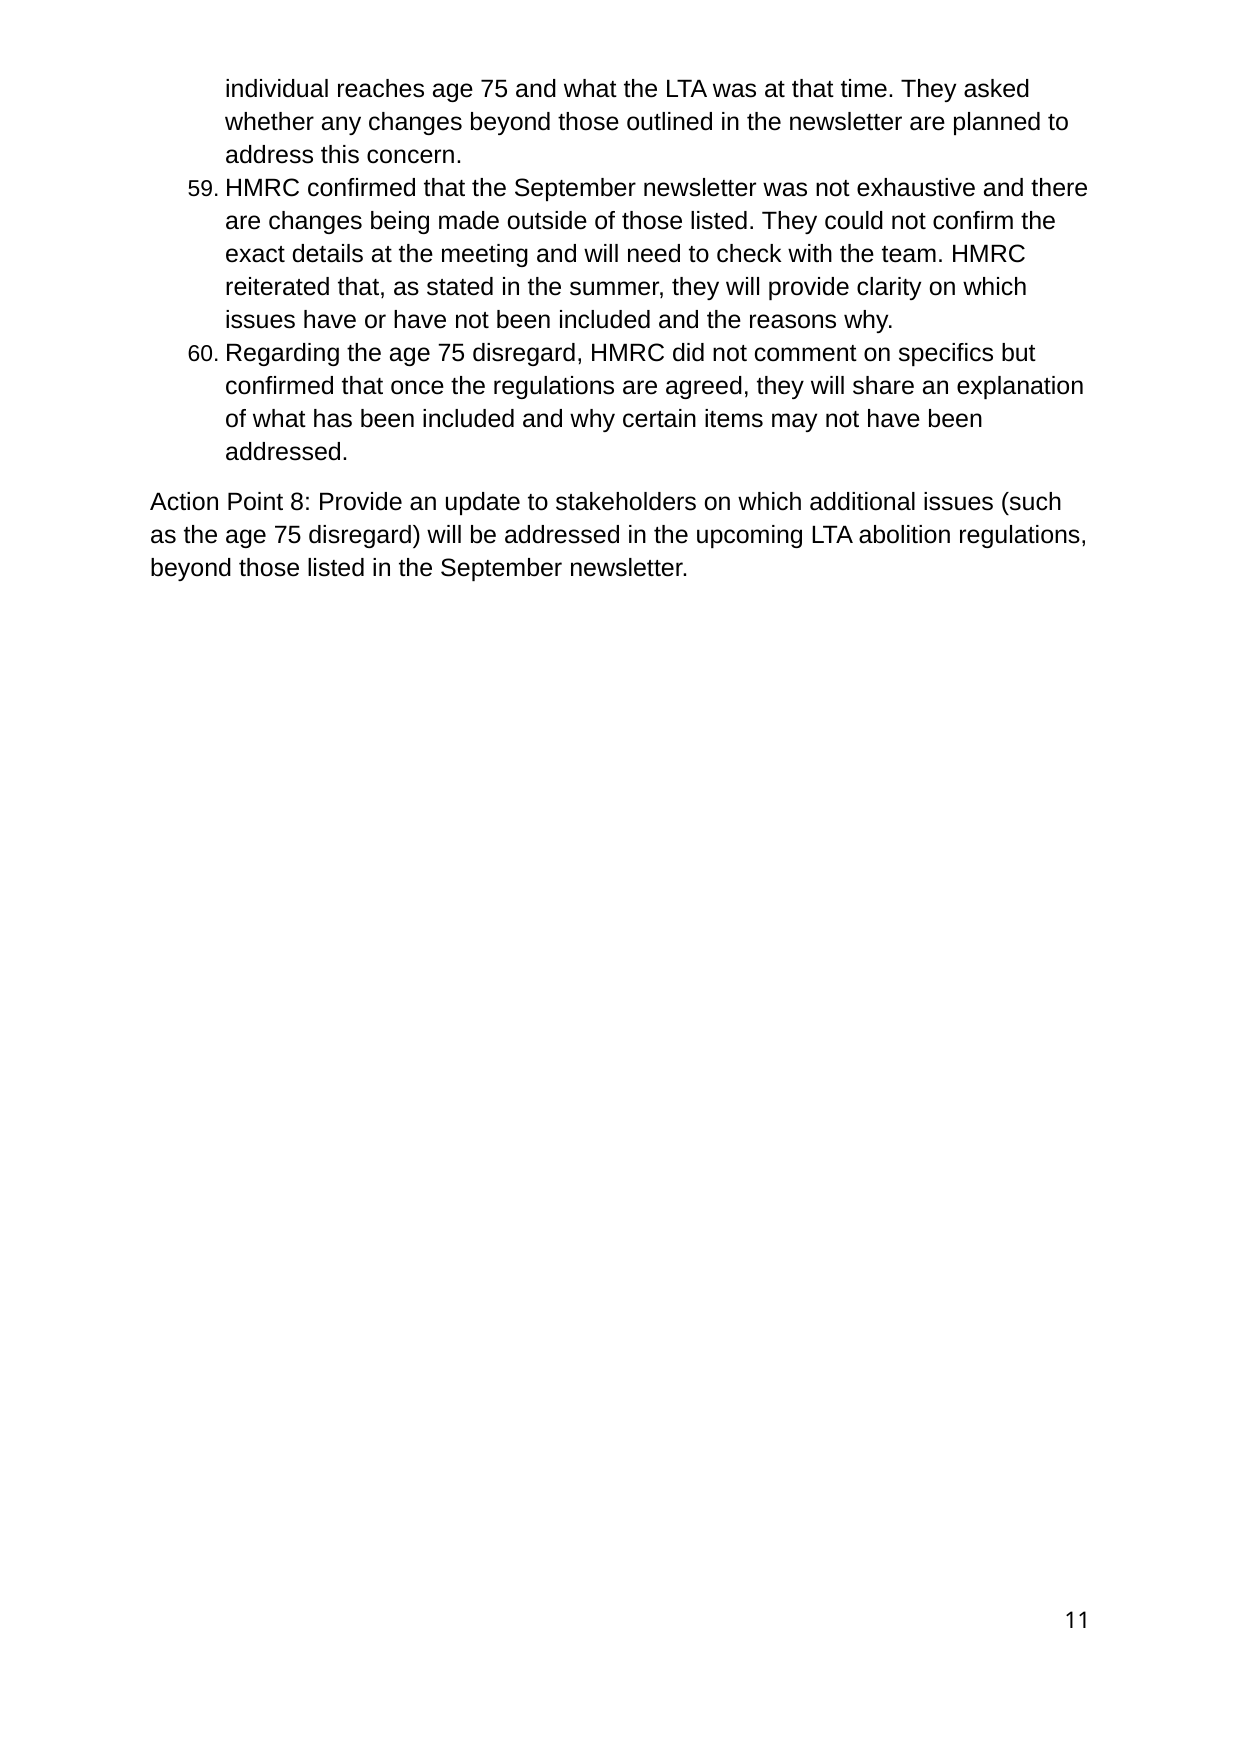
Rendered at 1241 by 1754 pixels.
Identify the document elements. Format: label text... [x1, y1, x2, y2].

list Regarding the age 75 disregard, HMRC did not comment on specifics but confirmed that once the regulations are agreed, they will share an explanation of what has been included and why certain items may not have been addressed. [187, 338, 1090, 466]
list HMRC confirmed that the September newsletter was not exhaustive and there are changes being made outside of those listed. They could not confirm the exact details at the meeting and will need to check with the team. HMRC reiterated that, as stated in the summer, they will provide clarity on which issues have or have not been included and the reasons why. [187, 173, 1090, 334]
text Action Point 8: Provide an update to stakeholders on which additional issues (such as the age 75 disregard) will be addressed in the upcoming LTA abolition regulations, beyond those listed in the September newsletter. [150, 487, 1090, 581]
list individual reaches age 75 and what the LTA was at that time. They asked whether any changes beyond those outlined in the newsletter are planned to address this concern. [187, 74, 1090, 168]
